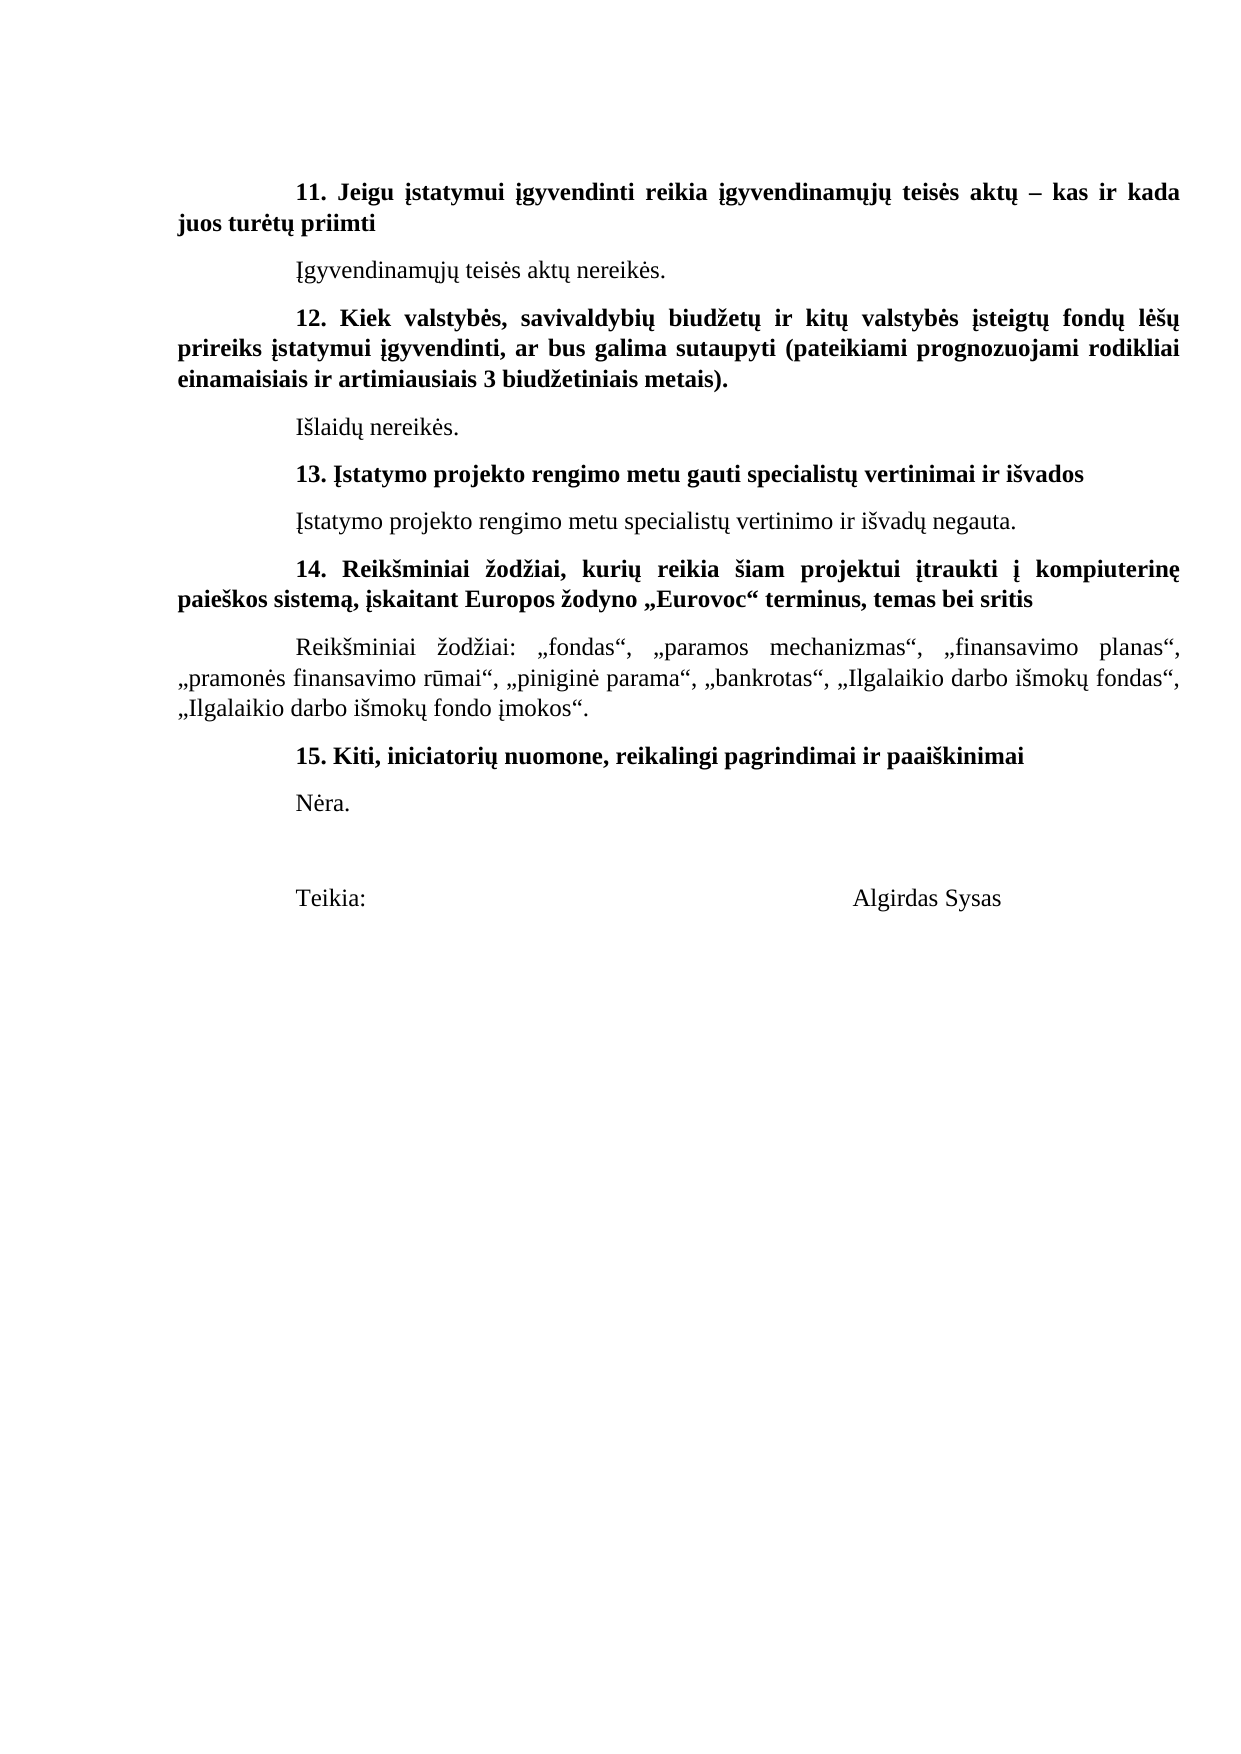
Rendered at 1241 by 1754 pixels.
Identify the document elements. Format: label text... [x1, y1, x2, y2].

text Įgyvendinamųjų teisės aktų nereikės. [177, 255, 1181, 284]
text Įstatymo projekto rengimo metu specialistų vertinimo ir išvadų negauta. [177, 506, 1181, 535]
text Nėra. [177, 788, 1181, 817]
text Reikšminiai žodžiai: „fondas“, „paramos mechanizmas“, „finansavimo planas“, „pramonės finansavimo rūmai“, „piniginė parama“, „bankrotas“, „Ilgalaikio darbo išmokų fondas“, „Ilgalaikio darbo išmokų fondo įmokos“. [177, 632, 1181, 722]
text 11. Jeigu įstatymui įgyvendinti reikia įgyvendinamųjų teisės aktų – kas ir kada juos turėtų priimti [177, 177, 1181, 237]
text 13. Įstatymo projekto rengimo metu gauti specialistų vertinimai ir išvados [177, 459, 1181, 488]
text 12. Kiek valstybės, savivaldybių biudžetų ir kitų valstybės įsteigtų fondų lėšų prireiks įstatymui įgyvendinti, ar bus galima sutaupyti (pateikiami prognozuojami rodikliai einamaisiais ir artimiausiais 3 biudžetiniais metais). [177, 303, 1181, 393]
text 15. Kiti, iniciatorių nuomone, reikalingi pagrindimai ir paaiškinimai [177, 741, 1181, 769]
text Išlaidų nereikės. [177, 412, 1181, 440]
text Teikia: Algirdas Sysas [177, 883, 1181, 912]
text 14. Reikšminiai žodžiai, kurių reikia šiam projektui įtraukti į kompiuterinę paieškos sistemą, įskaitant Europos žodyno „Eurovoc“ terminus, temas bei sritis [177, 554, 1181, 613]
